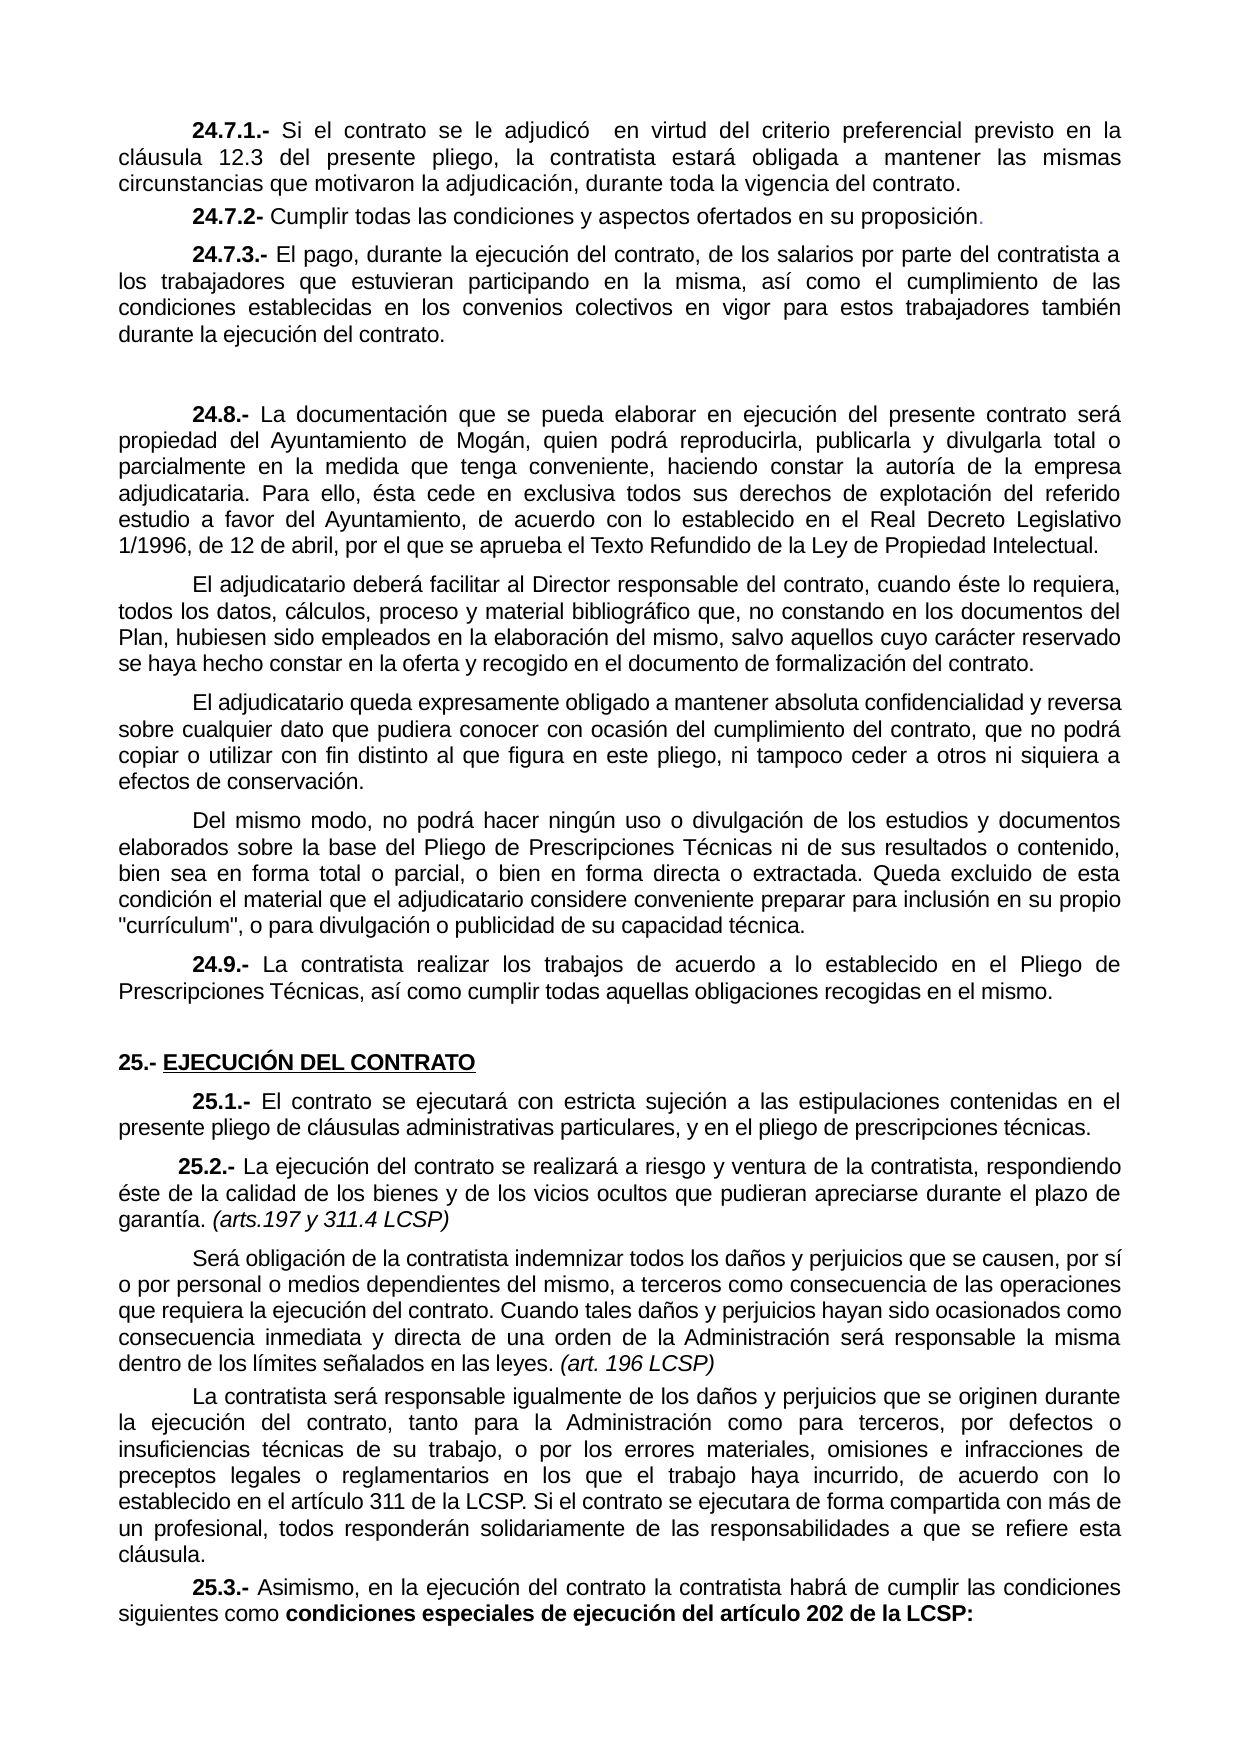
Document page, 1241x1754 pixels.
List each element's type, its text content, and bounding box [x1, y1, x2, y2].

text El adjudicatario deberá facilitar al Director responsable del contrato, cuando éste lo requiera, todos los datos, cálculos, proceso y material bibliográfico que, no constando en los documentos del Plan, hubiesen sido empleados en la elaboración del mismo, salvo aquellos cuyo carácter reservado se haya hecho constar en la oferta y recogido en el documento de formalización del contrato. [118, 571, 1122, 677]
text 24.7.3.- El pago, durante la ejecución del contrato, de los salarios por parte del contratista a los trabajadores que estuvieran participando en la misma, así como el cumplimiento de las condiciones establecidas en los convenios colectivos en vigor para estos trabajadores también durante la ejecución del contrato. [118, 241, 1122, 347]
text Será obligación de la contratista indemnizar todos los daños y perjuicios que se causen, por sí o por personal o medios dependientes del mismo, a terceros como consecuencia de las operaciones que requiera la ejecución del contrato. Cuando tales daños y perjuicios hayan sido ocasionados como consecuencia inmediata y directa de una orden de la Administración será responsable la misma dentro de los límites señalados en las leyes. (art. 196 LCSP) [118, 1245, 1122, 1377]
text 25.1.- El contrato se ejecutará con estricta sujeción a las estipulaciones contenidas en el presente pliego de cláusulas administrativas particulares, y en el pliego de prescripciones técnicas. [118, 1088, 1122, 1141]
text 24.7.1.- Si el contrato se le adjudicó en virtud del criterio preferencial previsto en la cláusula 12.3 del presente pliego, la contratista estará obligada a mantener las mismas circunstancias que motivaron la adjudicación, durante toda la vigencia del contrato. [118, 117, 1122, 196]
text 25.3.- Asimismo, en la ejecución del contrato la contratista habrá de cumplir las condiciones siguientes como condiciones especiales de ejecución del artículo 202 de la LCSP: [118, 1573, 1122, 1626]
text Del mismo modo, no podrá hacer ningún uso o divulgación de los estudios y documentos elaborados sobre la base del Pliego de Prescripciones Técnicas ni de sus resultados o contenido, bien sea en forma total o parcial, o bien en forma directa o extractada. Queda excluido de esta condición el material que el adjudicatario considere conveniente preparar para inclusión en su propio "currículum", o para divulgación o publicidad de su capacidad técnica. [118, 807, 1122, 939]
text El adjudicatario queda expresamente obligado a mantener absoluta confidencialidad y reversa sobre cualquier dato que pudiera conocer con ocasión del cumplimiento del contrato, que no podrá copiar o utilizar con fin distinto al que figura en este pliego, ni tampoco ceder a otros ni siquiera a efectos de conservación. [118, 689, 1122, 794]
text 24.7.2- Cumplir todas las condiciones y aspectos ofertados en su proposición. [118, 203, 1122, 229]
text 24.8.- La documentación que se pueda elaborar en ejecución del presente contrato será propiedad del Ayuntamiento de Mogán, quien podrá reproducirla, publicarla y divulgarla total o parcialmente en la medida que tenga conveniente, haciendo constar la autoría de la empresa adjudicataria. Para ello, ésta cede en exclusiva todos sus derechos de explotación del referido estudio a favor del Ayuntamiento, de acuerdo con lo establecido en el Real Decreto Legislativo 1/1996, de 12 de abril, por el que se aprueba el Texto Refundido de la Ley de Propiedad Intelectual. [118, 401, 1122, 559]
text La contratista será responsable igualmente de los daños y perjuicios que se originen durante la ejecución del contrato, tanto para la Administración como para terceros, por defectos o insuficiencias técnicas de su trabajo, o por los errores materiales, omisiones e infracciones de preceptos legales o reglamentarios en los que el trabajo haya incurrido, de acuerdo con lo establecido en el artículo 311 de la LCSP. Si el contrato se ejecutara de forma compartida con más de un profesional, todos responderán solidariamente de las responsabilidades a que se refiere esta cláusula. [118, 1383, 1122, 1567]
text 24.9.- La contratista realizar los trabajos de acuerdo a lo establecido en el Pliego de Prescripciones Técnicas, así como cumplir todas aquellas obligaciones recogidas en el mismo. [118, 951, 1122, 1004]
text 25.2.- La ejecución del contrato se realizará a riesgo y ventura de la contratista, respondiendo éste de la calidad de los bienes y de los vicios ocultos que pudieran apreciarse durante el plazo de garantía. (arts.197 y 311.4 LCSP) [118, 1153, 1122, 1232]
text 25.- EJECUCIÓN DEL CONTRATO [118, 1049, 1122, 1076]
